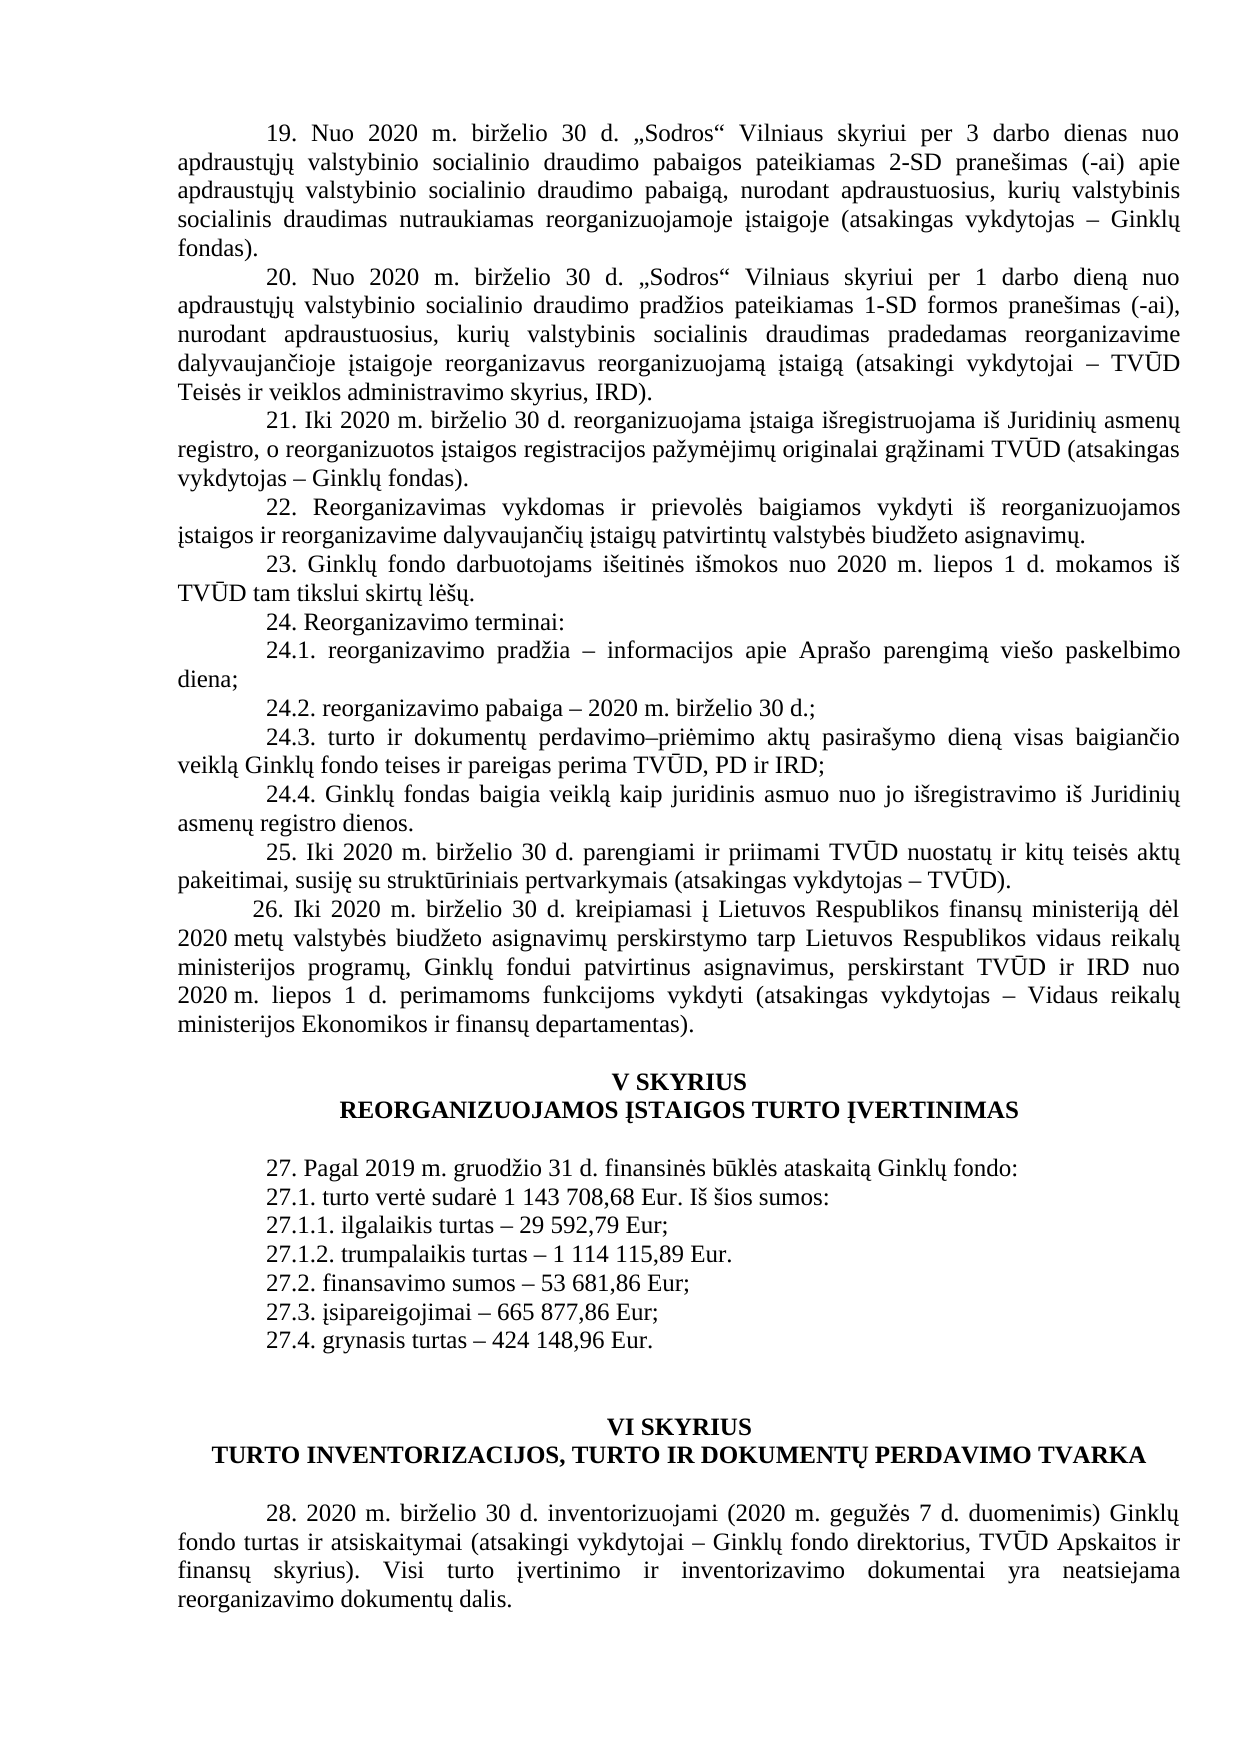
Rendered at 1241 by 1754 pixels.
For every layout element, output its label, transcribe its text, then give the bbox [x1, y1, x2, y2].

text 28. 2020 m. birželio 30 d. inventorizuojami (2020 m. gegužės 7 d. duomenimis) Ginklų fondo turtas ir atsiskaitymai (atsakingi vykdytojai – Ginklų fondo direktorius, TVŪD Apskaitos ir finansų skyrius). Visi turto įvertinimo ir inventorizavimo dokumentai yra neatsiejama reorganizavimo dokumentų dalis. [177, 1498, 1181, 1613]
text V SKYRIUS [177, 1067, 1181, 1096]
text 27.1. turto vertė sudarė 1 143 708,68 Eur. Iš šios sumos: [177, 1182, 1181, 1211]
text REORGANIZUOJAMOS ĮSTAIGOS TURTO ĮVERTINIMAS [177, 1096, 1181, 1124]
text 25. Iki 2020 m. birželio 30 d. parengiami ir priimami TVŪD nuostatų ir kitų teisės aktų pakeitimai, susiję su struktūriniais pertvarkymais (atsakingas vykdytojas – TVŪD). [177, 837, 1181, 894]
text TURTO INVENTORIZACIJOS, TURTO IR DOKUMENTŲ PERDAVIMO TVARKA [177, 1441, 1181, 1469]
text 24.2. reorganizavimo pabaiga – 2020 m. birželio 30 d.; [177, 693, 1181, 722]
text 24. Reorganizavimo terminai: [177, 607, 1181, 636]
text 24.3. turto ir dokumentų perdavimo–priėmimo aktų pasirašymo dieną visas baigiančio veiklą Ginklų fondo teises ir pareigas perima TVŪD, PD ir IRD; [177, 722, 1181, 779]
text 27.2. finansavimo sumos – 53 681,86 Eur; [177, 1268, 1181, 1297]
text 27.1.1. ilgalaikis turtas – 29 592,79 Eur; [177, 1211, 1181, 1239]
text 24.4. Ginklų fondas baigia veiklą kaip juridinis asmuo nuo jo išregistravimo iš Juridinių asmenų registro dienos. [177, 779, 1181, 837]
text VI SKYRIUS [177, 1412, 1181, 1441]
text 27.1.2. trumpalaikis turtas – 1 114 115,89 Eur. [177, 1239, 1181, 1268]
text 20. Nuo 2020 m. birželio 30 d. „Sodros“ Vilniaus skyriui per 1 darbo dieną nuo apdraustųjų valstybinio socialinio draudimo pradžios pateikiamas 1-SD formos pranešimas (-ai), nurodant apdraustuosius, kurių valstybinis socialinis draudimas pradedamas reorganizavime dalyvaujančioje įstaigoje reorganizavus reorganizuojamą įstaigą (atsakingi vykdytojai – TVŪD Teisės ir veiklos administravimo skyrius, IRD). [177, 262, 1181, 406]
text 27. Pagal 2019 m. gruodžio 31 d. finansinės būklės ataskaitą Ginklų fondo: [177, 1153, 1181, 1182]
text 27.4. grynasis turtas – 424 148,96 Eur. [177, 1326, 1181, 1354]
text 27.3. įsipareigojimai – 665 877,86 Eur; [177, 1297, 1181, 1326]
text 26. Iki 2020 m. birželio 30 d. kreipiamasi į Lietuvos Respublikos finansų ministeriją dėl 2020 metų valstybės biudžeto asignavimų perskirstymo tarp Lietuvos Respublikos vidaus reikalų ministerijos programų, Ginklų fondui patvirtinus asignavimus, perskirstant TVŪD ir IRD nuo 2020 m. liepos 1 d. perimamoms funkcijoms vykdyti (atsakingas vykdytojas – Vidaus reikalų ministerijos Ekonomikos ir finansų departamentas). [177, 894, 1181, 1038]
text 21. Iki 2020 m. birželio 30 d. reorganizuojama įstaiga išregistruojama iš Juridinių asmenų registro, o reorganizuotos įstaigos registracijos pažymėjimų originalai grąžinami TVŪD (atsakingas vykdytojas – Ginklų fondas). [177, 406, 1181, 492]
text 22. Reorganizavimas vykdomas ir prievolės baigiamos vykdyti iš reorganizuojamos įstaigos ir reorganizavime dalyvaujančių įstaigų patvirtintų valstybės biudžeto asignavimų. [177, 492, 1181, 549]
text 24.1. reorganizavimo pradžia – informacijos apie Aprašo parengimą viešo paskelbimo diena; [177, 636, 1181, 693]
text 19. Nuo 2020 m. birželio 30 d. „Sodros“ Vilniaus skyriui per 3 darbo dienas nuo apdraustųjų valstybinio socialinio draudimo pabaigos pateikiamas 2-SD pranešimas (-ai) apie apdraustųjų valstybinio socialinio draudimo pabaigą, nurodant apdraustuosius, kurių valstybinis socialinis draudimas nutraukiamas reorganizuojamoje įstaigoje (atsakingas vykdytojas – Ginklų fondas). [177, 118, 1181, 262]
text 23. Ginklų fondo darbuotojams išeitinės išmokos nuo 2020 m. liepos 1 d. mokamos iš TVŪD tam tikslui skirtų lėšų. [177, 549, 1181, 607]
